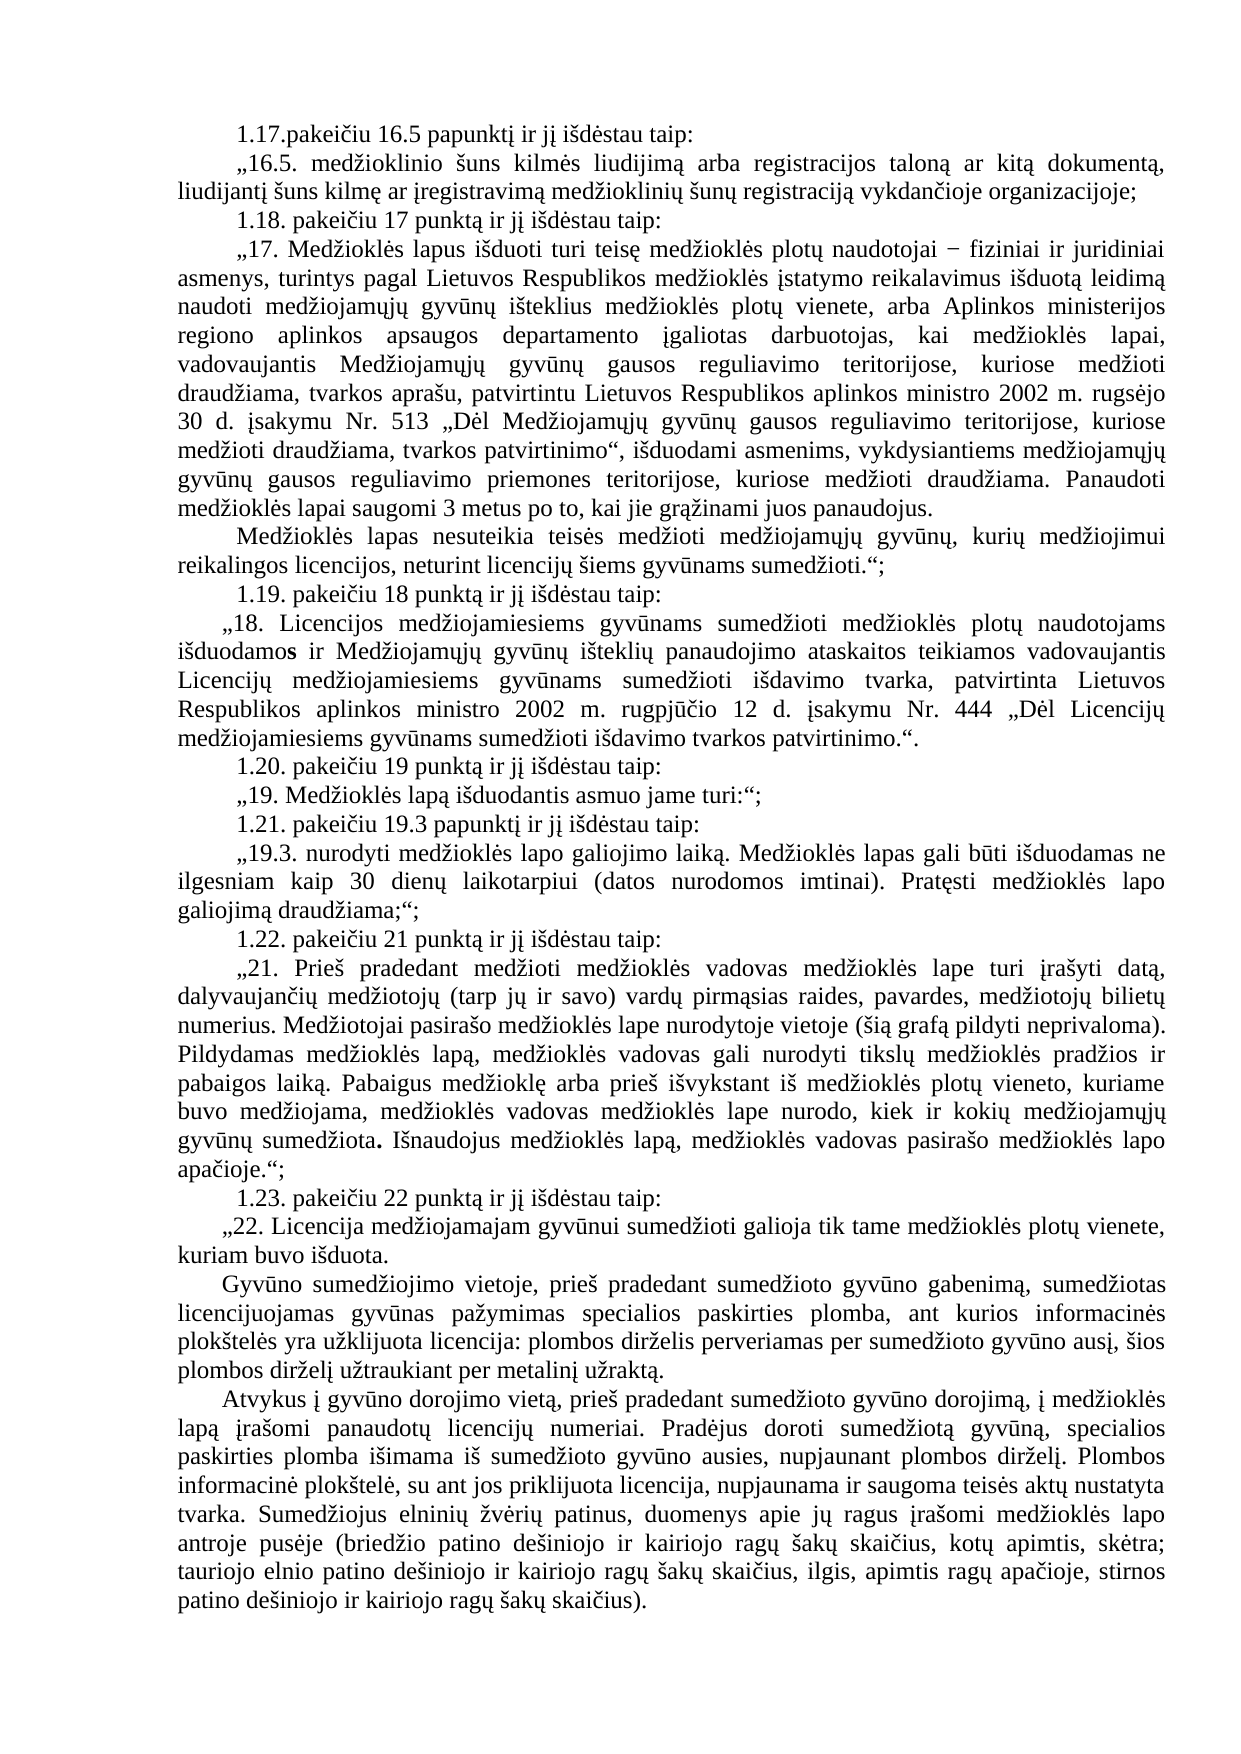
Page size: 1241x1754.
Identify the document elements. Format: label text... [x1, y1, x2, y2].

text „22. Licencija medžiojamajam gyvūnui sumedžioti galioja tik tame medžioklės plotų vienete, kuriam buvo išduota. [177, 1211, 1166, 1269]
text 1.19. pakeičiu 18 punktą ir jį išdėstau taip: [177, 579, 1166, 608]
text „21. Prieš pradedant medžioti medžioklės vadovas medžioklės lape turi įrašyti datą, dalyvaujančių medžiotojų (tarp jų ir savo) vardų pirmąsias raides, pavardes, medžiotojų bilietų numerius. Medžiotojai pasirašo medžioklės lape nurodytoje vietoje (šią grafą pildyti neprivaloma). Pildydamas medžioklės lapą, medžioklės vadovas gali nurodyti tikslų medžioklės pradžios ir pabaigos laiką. Pabaigus medžioklę arba prieš išvykstant iš medžioklės plotų vieneto, kuriame buvo medžiojama, medžioklės vadovas medžioklės lape nurodo, kiek ir kokių medžiojamųjų gyvūnų sumedžiota. Išnaudojus medžioklės lapą, medžioklės vadovas pasirašo medžioklės lapo apačioje.“; [177, 953, 1166, 1183]
text „17. Medžioklės lapus išduoti turi teisę medžioklės plotų naudotojai − fiziniai ir juridiniai asmenys, turintys pagal Lietuvos Respublikos medžioklės įstatymo reikalavimus išduotą leidimą naudoti medžiojamųjų gyvūnų išteklius medžioklės plotų vienete, arba Aplinkos ministerijos regiono aplinkos apsaugos departamento įgaliotas darbuotojas, kai medžioklės lapai, vadovaujantis Medžiojamųjų gyvūnų gausos reguliavimo teritorijose, kuriose medžioti draudžiama, tvarkos aprašu, patvirtintu Lietuvos Respublikos aplinkos ministro 2002 m. rugsėjo 30 d. įsakymu Nr. 513 „Dėl Medžiojamųjų gyvūnų gausos reguliavimo teritorijose, kuriose medžioti draudžiama, tvarkos patvirtinimo“, išduodami asmenims, vykdysiantiems medžiojamųjų gyvūnų gausos reguliavimo priemones teritorijose, kuriose medžioti draudžiama. Panaudoti medžioklės lapai saugomi 3 metus po to, kai jie grąžinami juos panaudojus. [177, 234, 1166, 521]
text 1.20. pakeičiu 19 punktą ir jį išdėstau taip: [177, 751, 1166, 780]
text Medžioklės lapas nesuteikia teisės medžioti medžiojamųjų gyvūnų, kurių medžiojimui reikalingos licencijos, neturint licencijų šiems gyvūnams sumedžioti.“; [177, 521, 1166, 579]
text 1.22. pakeičiu 21 punktą ir jį išdėstau taip: [177, 924, 1166, 953]
text „18. Licencijos medžiojamiesiems gyvūnams sumedžioti medžioklės plotų naudotojams išduodamos ir Medžiojamųjų gyvūnų išteklių panaudojimo ataskaitos teikiamos vadovaujantis Licencijų medžiojamiesiems gyvūnams sumedžioti išdavimo tvarka, patvirtinta Lietuvos Respublikos aplinkos ministro 2002 m. rugpjūčio 12 d. įsakymu Nr. 444 „Dėl Licencijų medžiojamiesiems gyvūnams sumedžioti išdavimo tvarkos patvirtinimo.“. [177, 608, 1166, 751]
text 1.23. pakeičiu 22 punktą ir jį išdėstau taip: [177, 1183, 1166, 1211]
text Gyvūno sumedžiojimo vietoje, prieš pradedant sumedžioto gyvūno gabenimą, sumedžiotas licencijuojamas gyvūnas pažymimas specialios paskirties plomba, ant kurios informacinės plokštelės yra užklijuota licencija: plombos dirželis perveriamas per sumedžioto gyvūno ausį, šios plombos dirželį užtraukiant per metalinį užraktą. [177, 1269, 1166, 1384]
text Atvykus į gyvūno dorojimo vietą, prieš pradedant sumedžioto gyvūno dorojimą, į medžioklės lapą įrašomi panaudotų licencijų numeriai. Pradėjus doroti sumedžiotą gyvūną, specialios paskirties plomba išimama iš sumedžioto gyvūno ausies, nupjaunant plombos dirželį. Plombos informacinė plokštelė, su ant jos priklijuota licencija, nupjaunama ir saugoma teisės aktų nustatyta tvarka. Sumedžiojus elninių žvėrių patinus, duomenys apie jų ragus įrašomi medžioklės lapo antroje pusėje (briedžio patino dešiniojo ir kairiojo ragų šakų skaičius, kotų apimtis, skėtra; tauriojo elnio patino dešiniojo ir kairiojo ragų šakų skaičius, ilgis, apimtis ragų apačioje, stirnos patino dešiniojo ir kairiojo ragų šakų skaičius). [177, 1384, 1166, 1614]
text „19. Medžioklės lapą išduodantis asmuo jame turi:“; [177, 780, 1166, 809]
text 1.17.pakeičiu 16.5 papunktį ir jį išdėstau taip: [177, 119, 1166, 148]
text 1.21. pakeičiu 19.3 papunktį ir jį išdėstau taip: [177, 809, 1166, 838]
text 1.18. pakeičiu 17 punktą ir jį išdėstau taip: [177, 205, 1166, 234]
text „16.5. medžioklinio šuns kilmės liudijimą arba registracijos taloną ar kitą dokumentą, liudijantį šuns kilmę ar įregistravimą medžioklinių šunų registraciją vykdančioje organizacijoje; [177, 148, 1166, 205]
text „19.3. nurodyti medžioklės lapo galiojimo laiką. Medžioklės lapas gali būti išduodamas ne ilgesniam kaip 30 dienų laikotarpiui (datos nurodomos imtinai). Pratęsti medžioklės lapo galiojimą draudžiama;“; [177, 838, 1166, 924]
